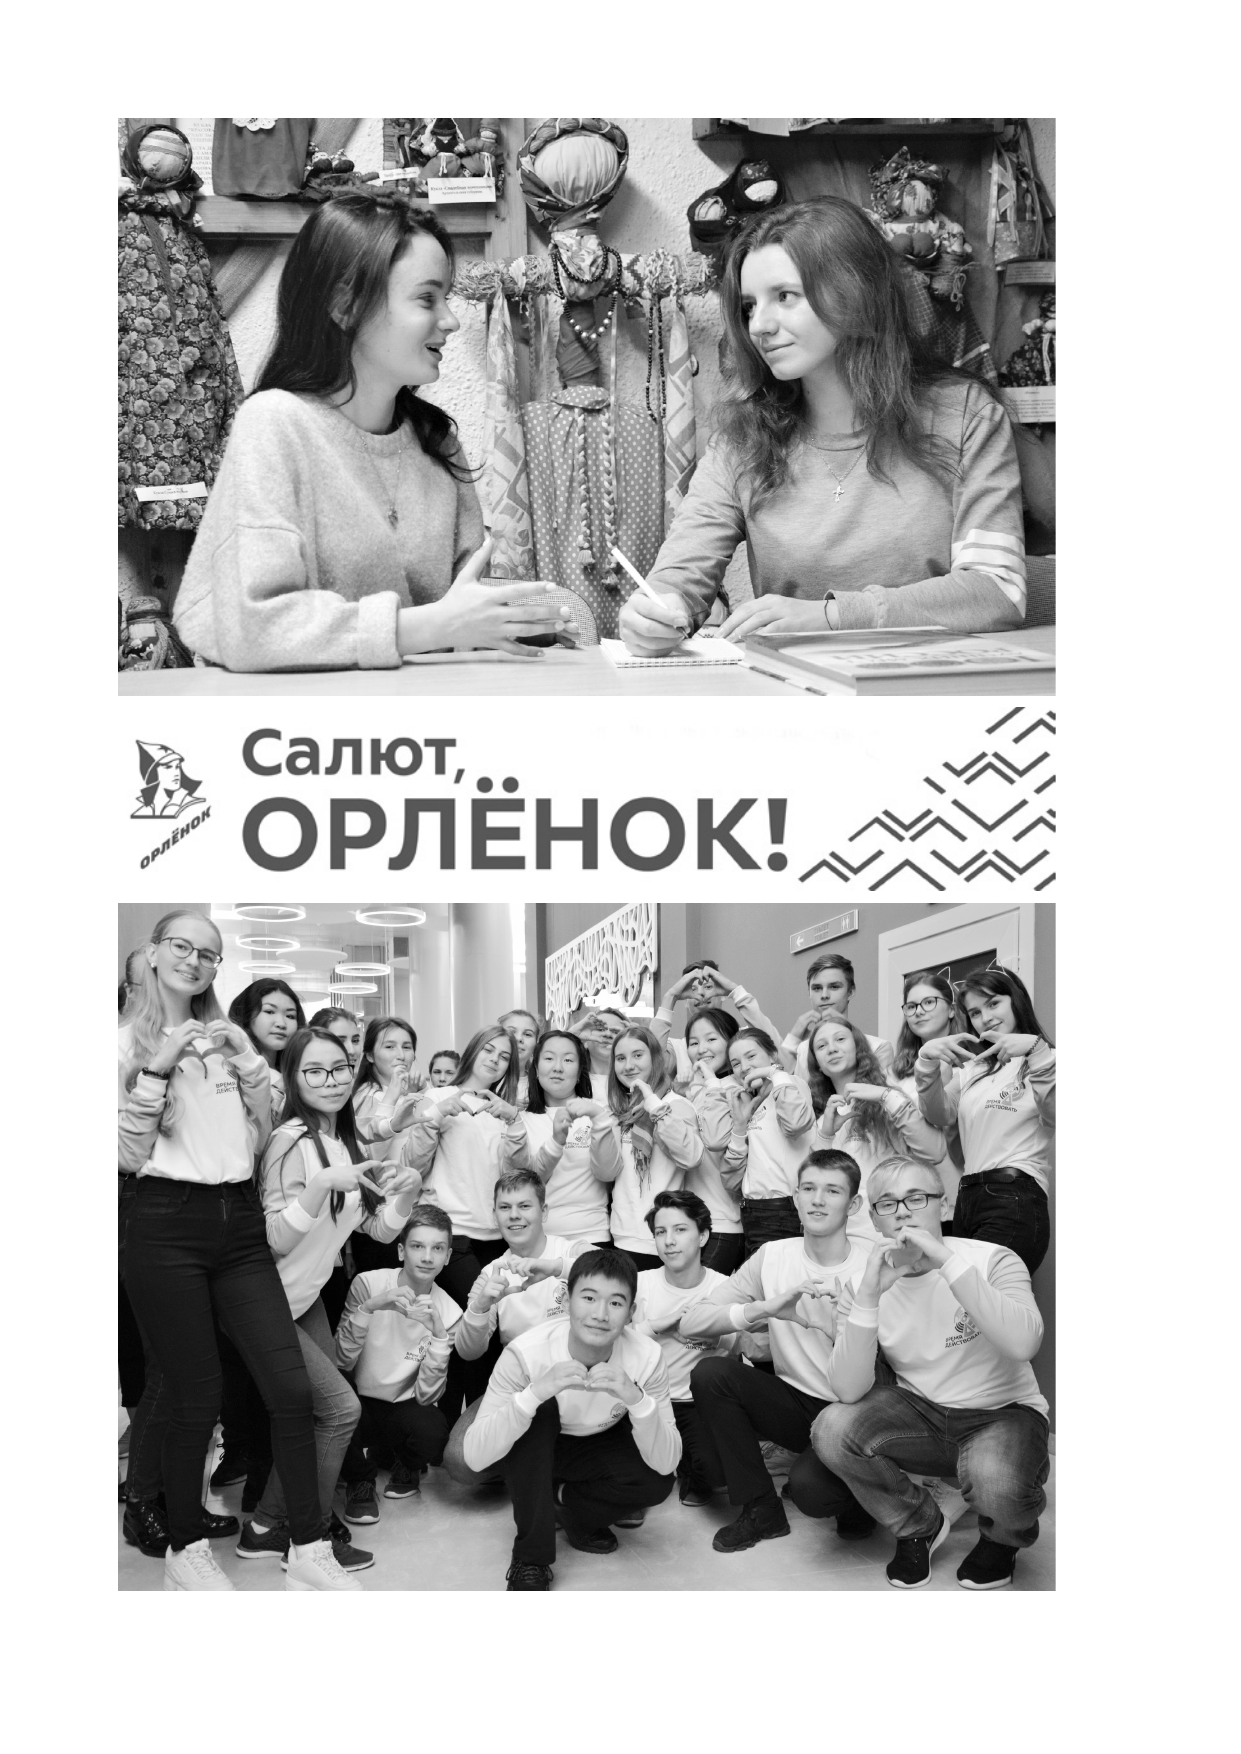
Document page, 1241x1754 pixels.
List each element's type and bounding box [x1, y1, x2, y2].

picture [118, 707, 1056, 891]
picture [118, 118, 1056, 696]
picture [118, 903, 1056, 1591]
